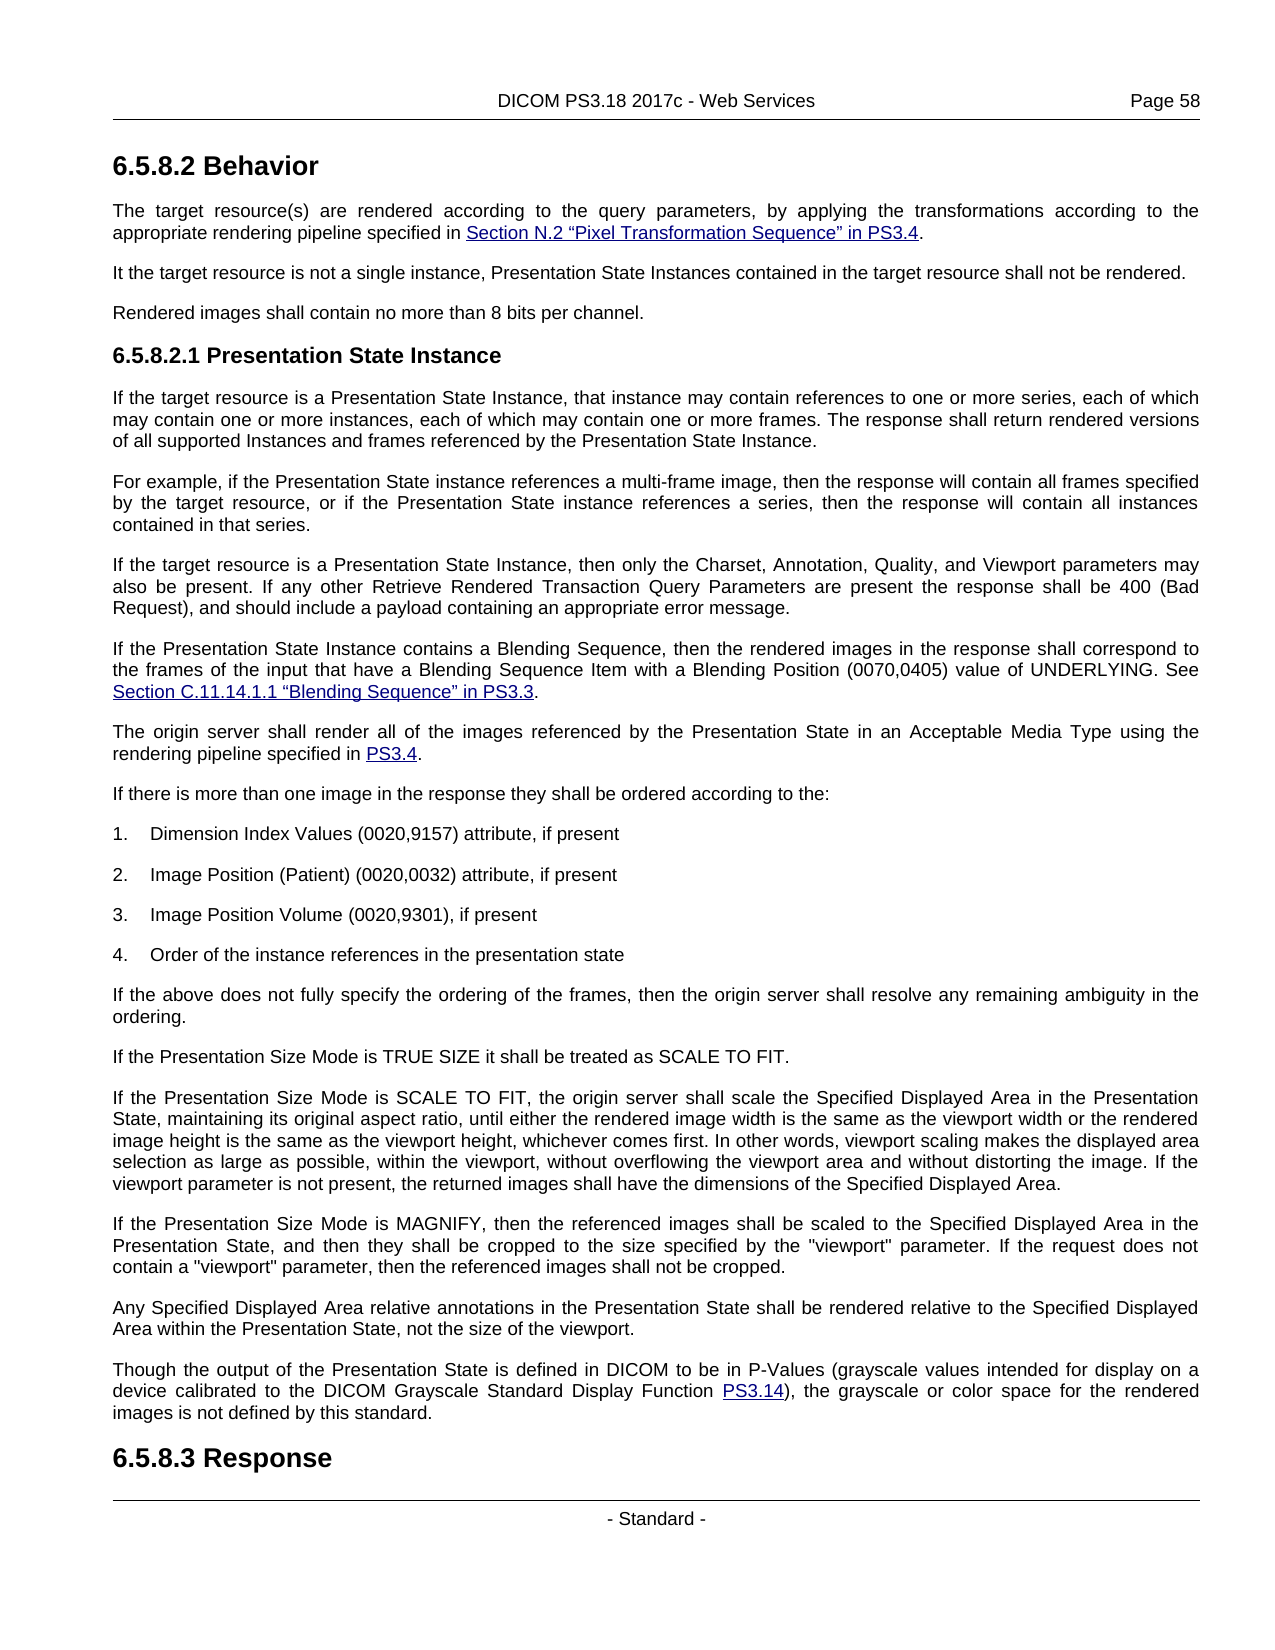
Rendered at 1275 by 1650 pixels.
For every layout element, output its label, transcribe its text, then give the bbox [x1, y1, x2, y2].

text 6.5.8.3 Response [112, 1442, 1200, 1473]
list Image Position (Patient) (0020,0032) attribute, if present [112, 863, 1200, 885]
text If the Presentation Size Mode is TRUE SIZE it shall be treated as SCALE TO FIT. [112, 1046, 1200, 1068]
text 6.5.8.2.1 Presentation State Instance [112, 342, 1200, 368]
text It the target resource is not a single instance, Presentation State Instances contained in the target resource shall not be rendered. [112, 262, 1200, 283]
text 6.5.8.2 Behavior [112, 150, 1200, 181]
text The target resource(s) are rendered according to the query parameters, by applying the transformations according to the appropriate rendering pipeline specified in Section N.2 “Pixel Transformation Sequence” in PS3.4. [112, 200, 1200, 243]
text Any Specified Displayed Area relative annotations in the Presentation State shall be rendered relative to the Specified Displayed Area within the Presentation State, not the size of the viewport. [112, 1296, 1200, 1339]
text If the Presentation Size Mode is SCALE TO FIT, the origin server shall scale the Specified Displayed Area in the Presentation State, maintaining its original aspect ratio, until either the rendered image width is the same as the viewport width or the rendered image height is the same as the viewport height, whichever comes first. In other words, viewport scaling makes the displayed area selection as large as possible, within the viewport, without overflowing the viewport area and without distorting the image. If the viewport parameter is not present, the returned images shall have the dimensions of the Specified Displayed Area. [112, 1086, 1200, 1194]
text If there is more than one image in the response they shall be ordered according to the: [112, 783, 1200, 804]
text If the target resource is a Presentation State Instance, then only the Charset, Annotation, Quality, and Viewport parameters may also be present. If any other Retrieve Rendered Transaction Query Parameters are present the response shall be 400 (Bad Request), and should include a payload containing an appropriate error message. [112, 554, 1200, 619]
text If the above does not fully specify the ordering of the frames, then the origin server shall resolve any remaining ambiguity in the ordering. [112, 984, 1200, 1027]
text Rendered images shall contain no more than 8 bits per channel. [112, 302, 1200, 324]
list Dimension Index Values (0020,9157) attribute, if present [112, 823, 1200, 844]
text Though the output of the Presentation State is defined in DICOM to be in P-Values (grayscale values intended for display on a device calibrated to the DICOM Grayscale Standard Display Function PS3.14), the grayscale or color space for the rendered images is not defined by this standard. [112, 1358, 1200, 1423]
text If the Presentation State Instance contains a Blending Sequence, then the rendered images in the response shall correspond to the frames of the input that have a Blending Sequence Item with a Blending Position (0070,0405) value of UNDERLYING. See Section C.11.14.1.1 “Blending Sequence” in PS3.3. [112, 637, 1200, 702]
text If the target resource is a Presentation State Instance, that instance may contain references to one or more series, each of which may contain one or more instances, each of which may contain one or more frames. The response shall return rendered versions of all supported Instances and frames referenced by the Presentation State Instance. [112, 387, 1200, 452]
text For example, if the Presentation State instance references a multi-frame image, then the response will contain all frames specified by the target resource, or if the Presentation State instance references a series, then the response will contain all instances contained in that series. [112, 471, 1200, 535]
text If the Presentation Size Mode is MAGNIFY, then the referenced images shall be scaled to the Specified Displayed Area in the Presentation State, and then they shall be cropped to the size specified by the "viewport" parameter. If the request does not contain a "viewport" parameter, then the referenced images shall not be cropped. [112, 1213, 1200, 1278]
list Image Position Volume (0020,9301), if present [112, 904, 1200, 925]
text The origin server shall render all of the images referenced by the Presentation State in an Acceptable Media Type using the rendering pipeline specified in PS3.4. [112, 721, 1200, 764]
list Order of the instance references in the presentation state [112, 944, 1200, 966]
